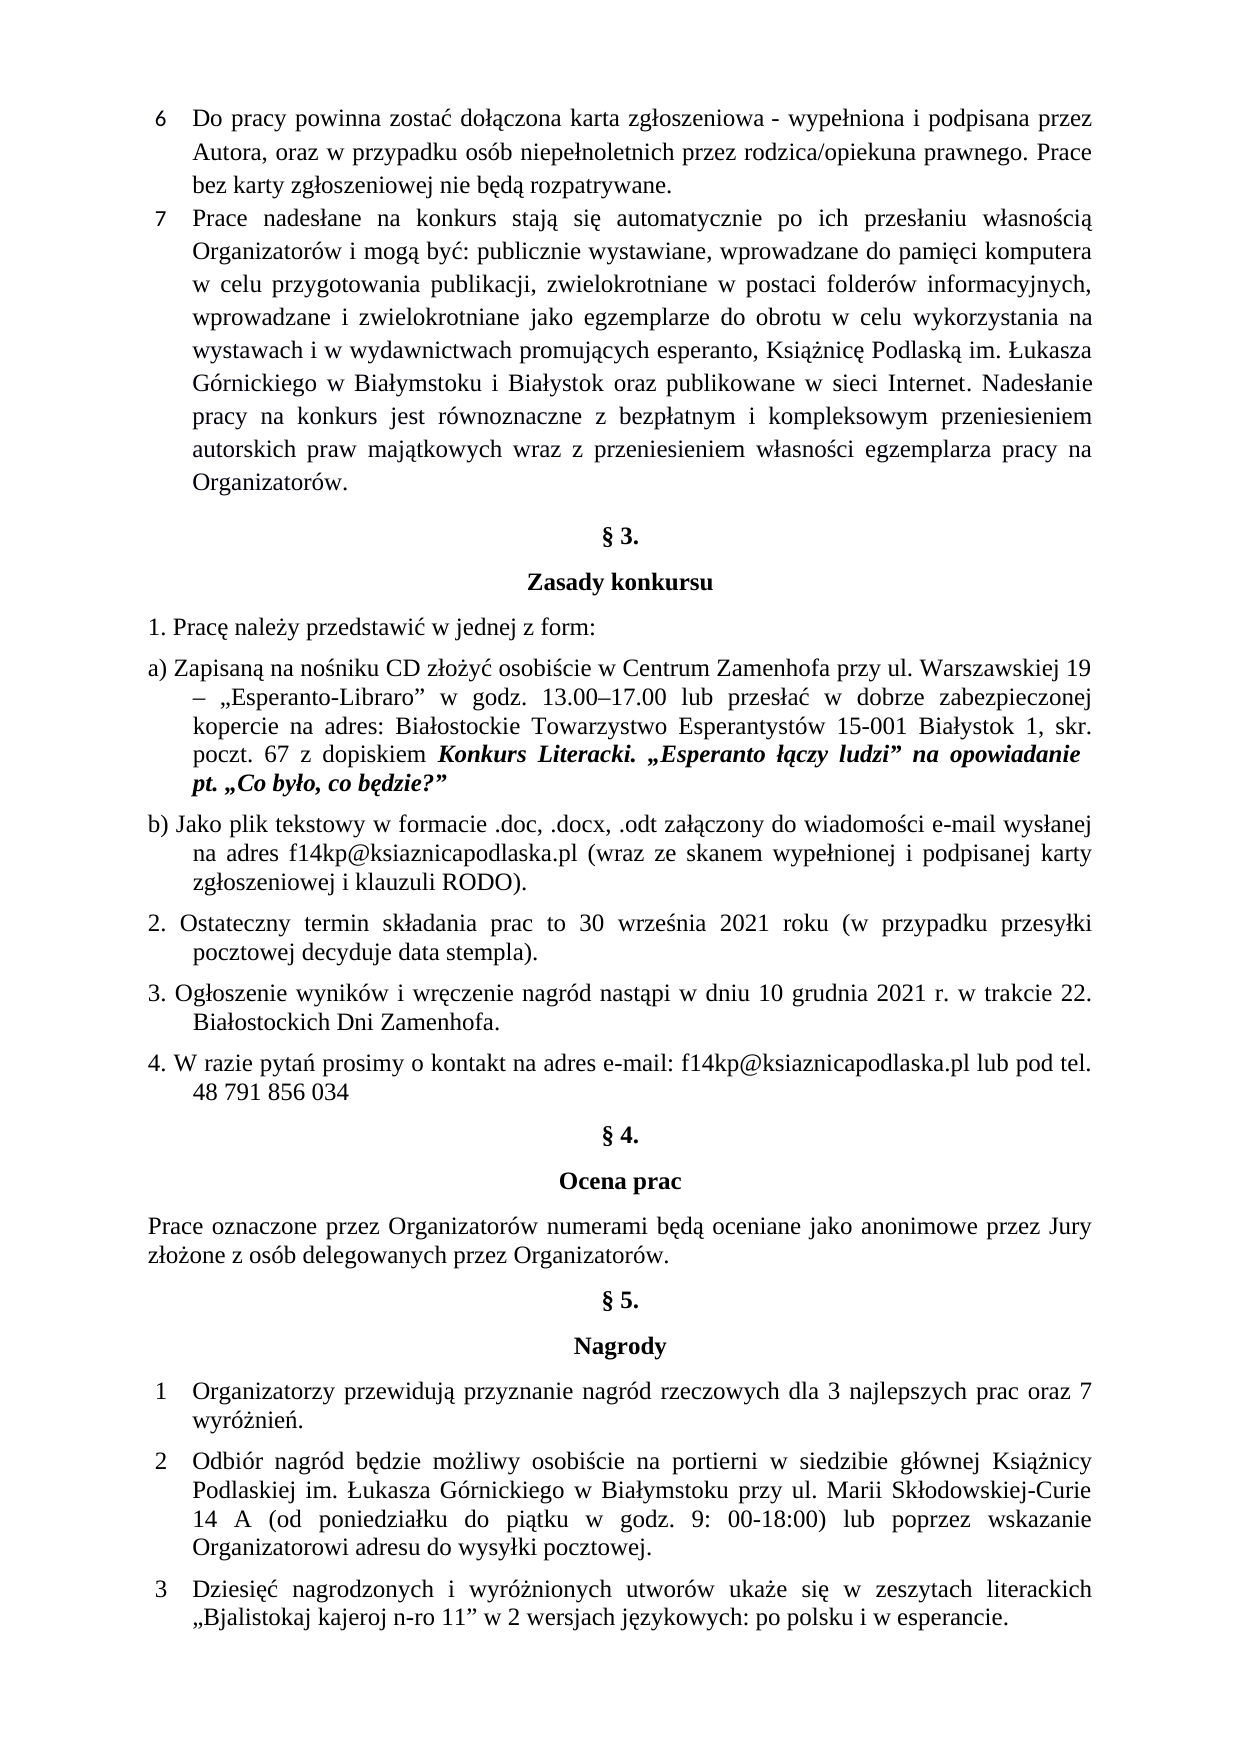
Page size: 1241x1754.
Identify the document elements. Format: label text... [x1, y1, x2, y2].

list Prace nadesłane na konkurs stają się automatycznie po ich przesłaniu własnością Organizatorów i mogą być: publicznie wystawiane, wprowadzane do pamięci komputera w celu przygotowania publikacji, zwielokrotniane w postaci folderów informacyjnych, wprowadzane i zwielokrotniane jako egzemplarze do obrotu w celu wykorzystania na wystawach i w wydawnictwach promujących esperanto, Książnicę Podlaską im. Łukasza Górnickiego w Białymstoku i Białystok oraz publikowane w sieci Internet. Nadesłanie pracy na konkurs jest równoznaczne z bezpłatnym i kompleksowym przeniesieniem autorskich praw majątkowych wraz z przeniesieniem własności egzemplarza pracy na Organizatorów. [154, 203, 1093, 496]
subtitle § 4. [148, 1120, 1093, 1149]
list 2. Ostateczny termin składania prac to 30 września 2021 roku (w przypadku przesyłki pocztowej decyduje data stempla). [148, 908, 1093, 966]
list Odbiór nagród będzie możliwy osobiście na portierni w siedzibie głównej Książnicy Podlaskiej im. Łukasza Górnickiego w Białymstoku przy ul. Marii Skłodowskiej-Curie 14 A (od poniedziałku do piątku w godz. 9: 00-18:00) lub poprzez wskazanie Organizatorowi adresu do wysyłki pocztowej. [154, 1446, 1093, 1561]
subtitle § 5. [148, 1285, 1093, 1314]
subtitle Nagrody [148, 1331, 1093, 1359]
list a) Zapisaną na nośniku CD złożyć osobiście w Centrum Zamenhofa przy ul. Warszawskiej 19 – „Esperanto-Libraro” w godz. 13.00–17.00 lub przesłać w dobrze zabezpieczonej kopercie na adres: Białostockie Towarzystwo Esperantystów 15-001 Białystok 1, skr. poczt. 67 z dopiskiem Konkurs Literacki. „Esperanto łączy ludzi” na opowiadanie pt. „Co było, co będzie?” [148, 653, 1093, 797]
subtitle Prace oznaczone przez Organizatorów numerami będą oceniane jako anonimowe przez Jury złożone z osób delegowanych przez Organizatorów. [148, 1211, 1093, 1269]
list 3. Ogłoszenie wyników i wręczenie nagród nastąpi w dniu 10 grudnia 2021 r. w trakcie 22. Białostockich Dni Zamenhofa. [148, 978, 1093, 1036]
list Dziesięć nagrodzonych i wyróżnionych utworów ukaże się w zeszytach literackich „Bjalistokaj kajeroj n-ro 11” w 2 wersjach językowych: po polsku i w esperancie. [154, 1574, 1093, 1631]
list 1. Pracę należy przedstawić w jednej z form: [148, 612, 1093, 641]
subtitle § 3. [148, 521, 1093, 550]
list Organizatorzy przewidują przyznanie nagród rzeczowych dla 3 najlepszych prac oraz 7 wyróżnień. [154, 1376, 1093, 1434]
list Do pracy powinna zostać dołączona karta zgłoszeniowa - wypełniona i podpisana przez Autora, oraz w przypadku osób niepełnoletnich przez rodzica/opiekuna prawnego. Prace bez karty zgłoszeniowej nie będą rozpatrywane. [154, 103, 1093, 198]
list 4. W razie pytań prosimy o kontakt na adres e-mail: f14kp@ksiaznicapodlaska.pl lub pod tel. 48 791 856 034 [148, 1048, 1093, 1106]
subtitle Zasady konkursu [148, 567, 1093, 595]
list b) Jako plik tekstowy w formacie .doc, .docx, .odt załączony do wiadomości e-mail wysłanej na adres f14kp@ksiaznicapodlaska.pl (wraz ze skanem wypełnionej i podpisanej karty zgłoszeniowej i klauzuli RODO). [148, 809, 1093, 896]
subtitle Ocena prac [148, 1166, 1093, 1194]
